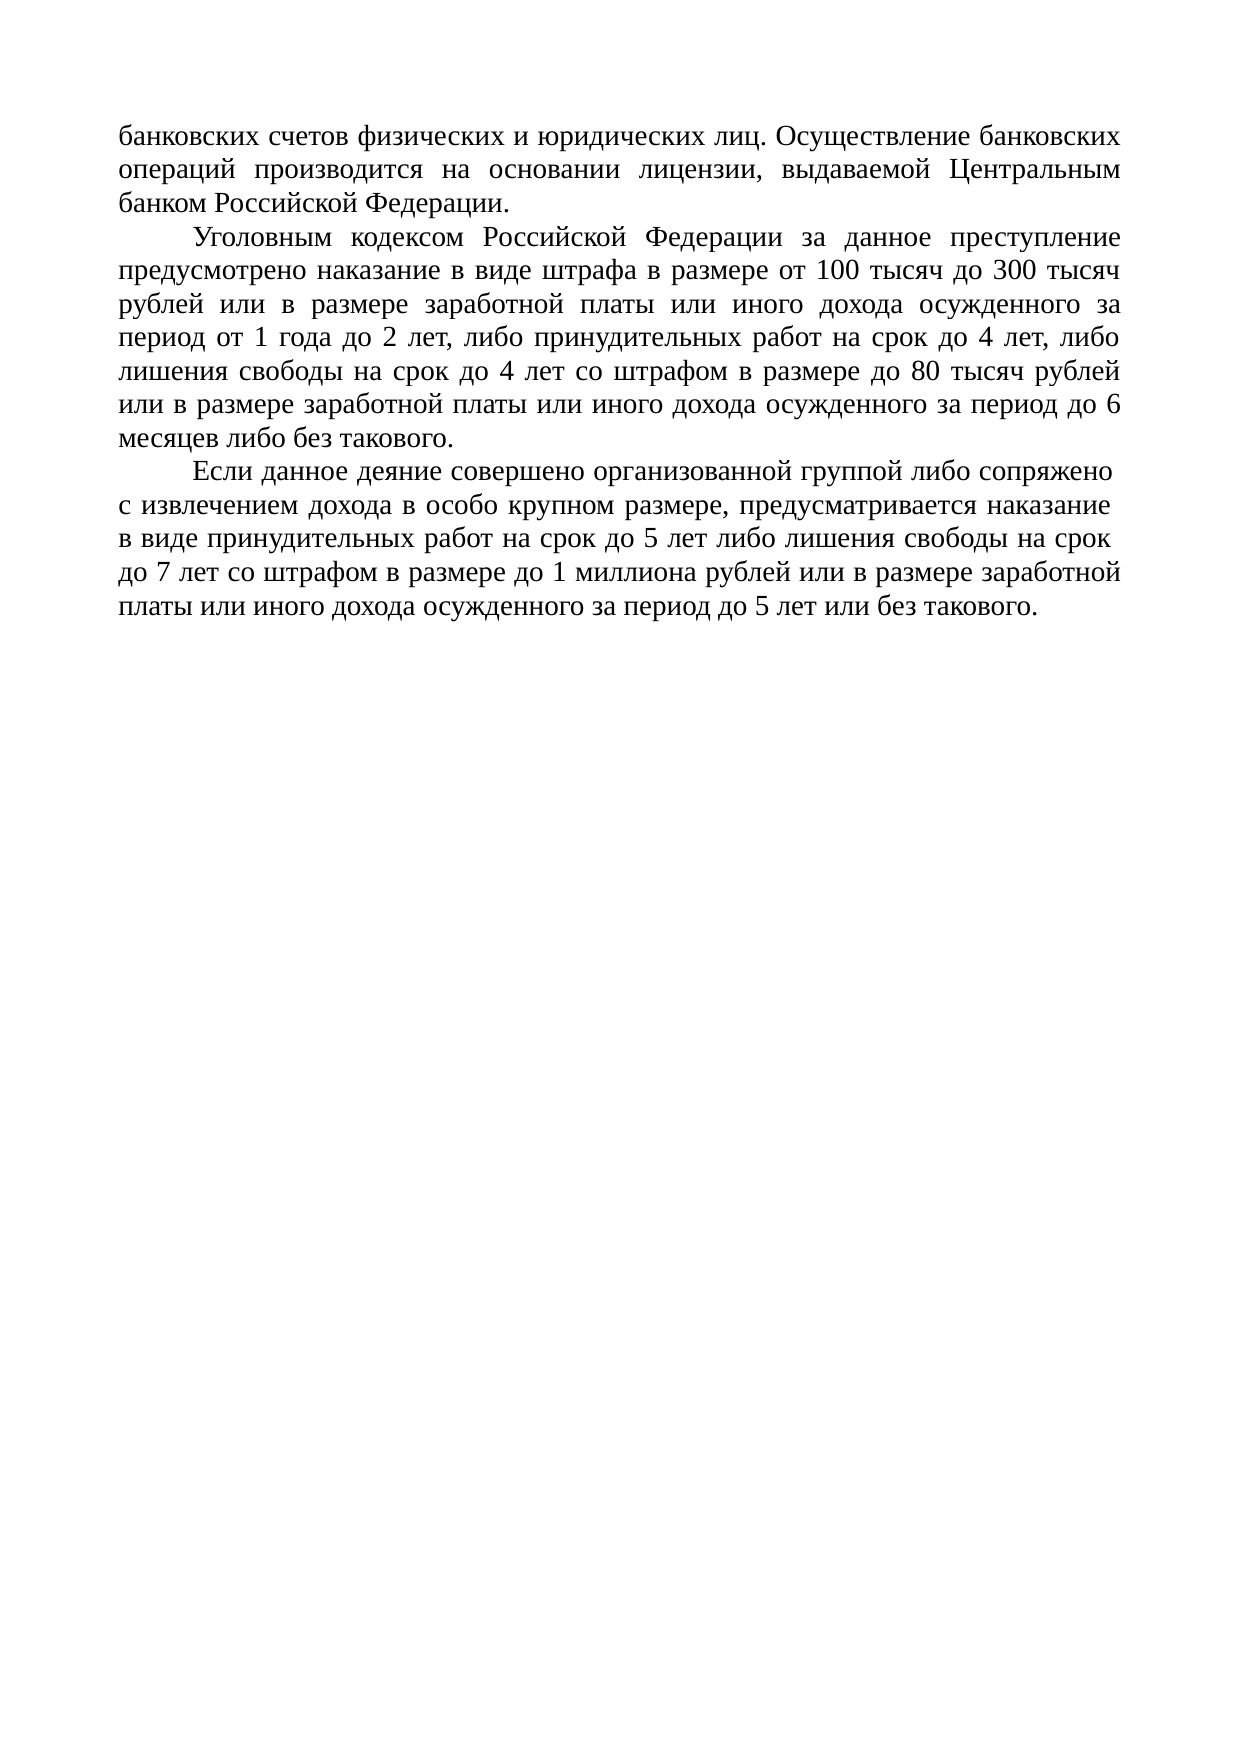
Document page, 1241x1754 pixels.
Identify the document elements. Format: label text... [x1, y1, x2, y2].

text Если данное деяние совершено организованной группой либо сопряжено с извлечением дохода в особо крупном размере, предусматривается наказание в виде принудительных работ на срок до 5 лет либо лишения свободы на срок до 7 лет со штрафом в размере до 1 миллиона рублей или в размере заработной платы или иного дохода осужденного за период до 5 лет или без такового. [118, 453, 1122, 621]
text Уголовным кодексом Российской Федерации за данное преступление предусмотрено наказание в виде штрафа в размере от 100 тысяч до 300 тысяч рублей или в размере заработной платы или иного дохода осужденного за период от 1 года до 2 лет, либо принудительных работ на срок до 4 лет, либо лишения свободы на срок до 4 лет со штрафом в размере до 80 тысяч рублей или в размере заработной платы или иного дохода осужденного за период до 6 месяцев либо без такового. [118, 219, 1122, 453]
text банковских счетов физических и юридических лиц. Осуществление банковских операций производится на основании лицензии, выдаваемой Центральным банком Российской Федерации. [118, 118, 1122, 219]
